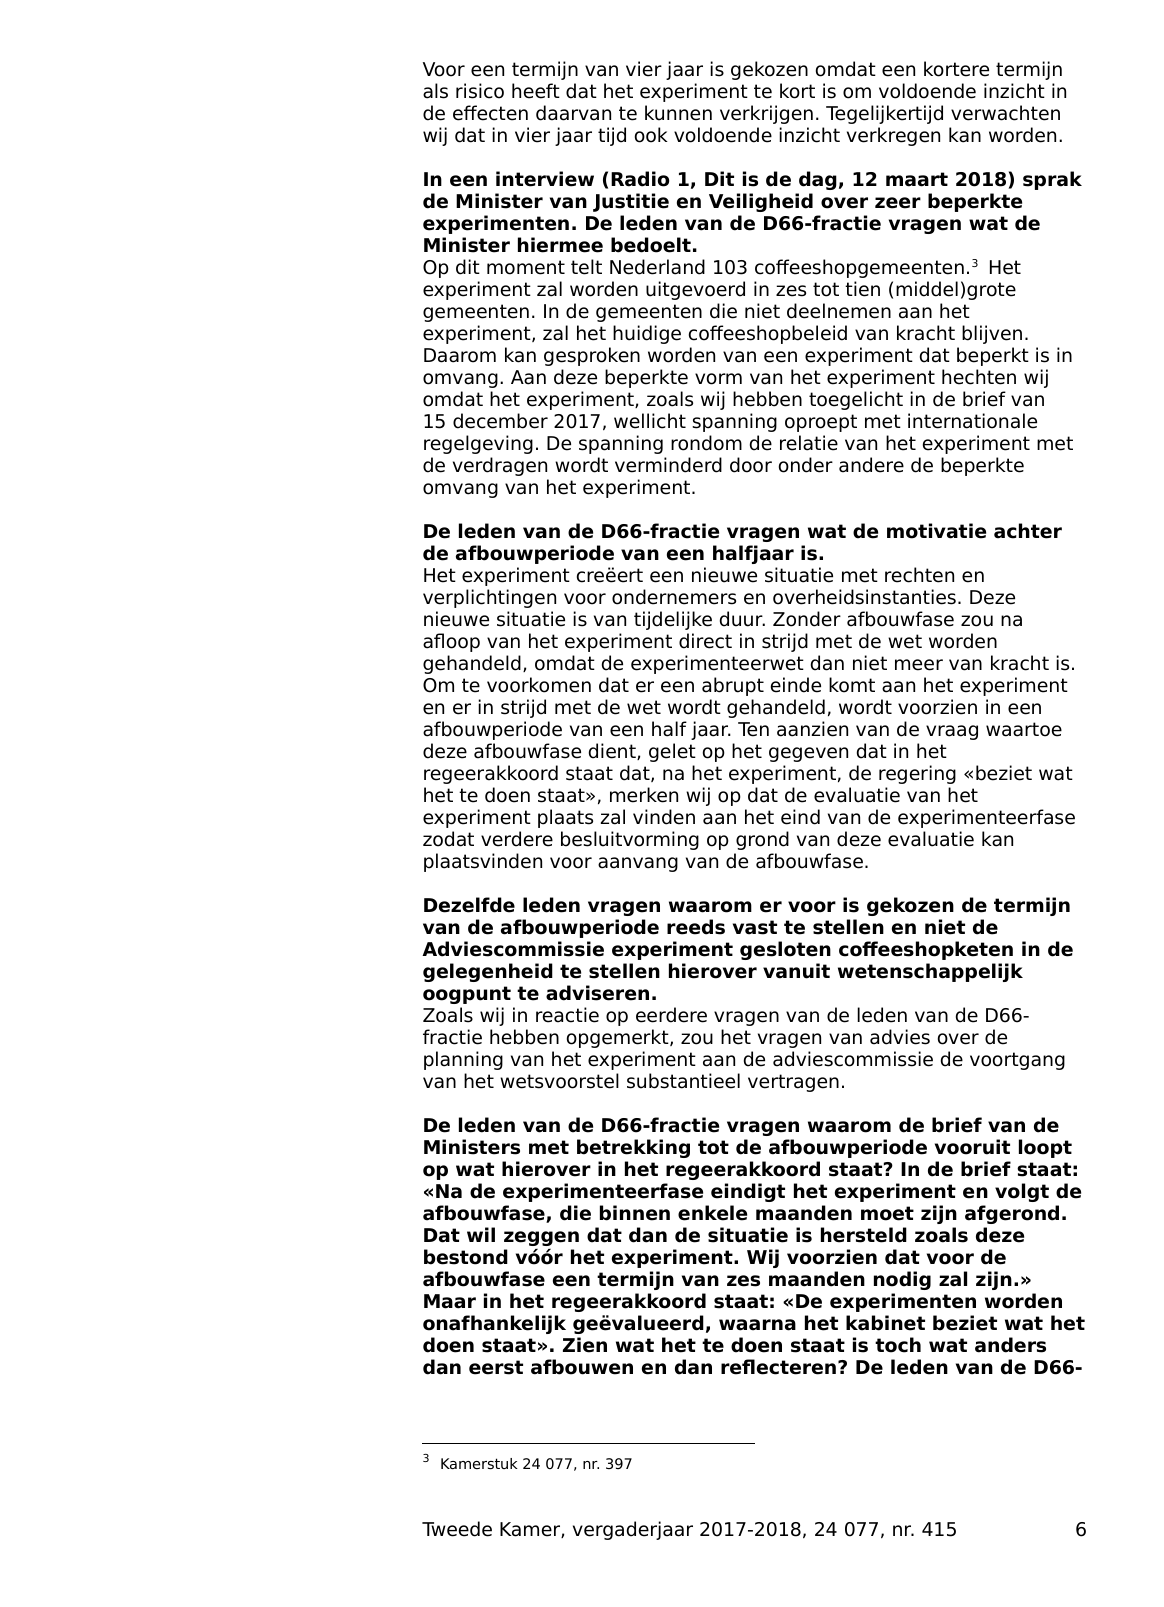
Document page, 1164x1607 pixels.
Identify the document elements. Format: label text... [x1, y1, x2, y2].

text Op dit moment telt Nederland 103 coffeeshopgemeenten. Het experiment zal worden uitgevoerd in zes tot tien (middel)grote gemeenten. In de gemeenten die niet deelnemen aan het experiment, zal het huidige coffeeshopbeleid van kracht blijven. Daarom kan gesproken worden van een experiment dat beperkt is in omvang. Aan deze beperkte vorm van het experiment hechten wij omdat het experiment, zoals wij hebben toegelicht in de brief van 15 december 2017, wellicht spanning oproept met internationale regelgeving. De spanning rondom de relatie van het experiment met de verdragen wordt verminderd door onder andere de beperkte omvang van het experiment. [422, 257, 1087, 499]
text Kamerstuk 24 077, nr. 397 [422, 1452, 1087, 1474]
text De leden van de D66-fractie vragen wat de motivatie achter de afbouwperiode van een halfjaar is. [422, 521, 1087, 565]
text Dezelfde leden vragen waarom er voor is gekozen de termijn van de afbouwperiode reeds vast te stellen en niet de Adviescommissie experiment gesloten coffeeshopketen in de gelegenheid te stellen hierover vanuit wetenschappelijk oogpunt te adviseren. [422, 895, 1087, 1005]
text De leden van de D66-fractie vragen waarom de brief van de Ministers met betrekking tot de afbouwperiode vooruit loopt op wat hierover in het regeerakkoord staat? In de brief staat: «Na de experimenteerfase eindigt het experiment en volgt de afbouwfase, die binnen enkele maanden moet zijn afgerond. Dat wil zeggen dat dan de situatie is hersteld zoals deze bestond vóór het experiment. Wij voorzien dat voor de afbouwfase een termijn van zes maanden nodig zal zijn.» Maar in het regeerakkoord staat: «De experimenten worden onafhankelijk geëvalueerd, waarna het kabinet beziet wat het doen staat». Zien wat het te doen staat is toch wat anders dan eerst afbouwen en dan reflecteren? De leden van de D66- [422, 1115, 1087, 1379]
text Zoals wij in reactie op eerdere vragen van de leden van de D66-fractie hebben opgemerkt, zou het vragen van advies over de planning van het experiment aan de adviescommissie de voortgang van het wetsvoorstel substantieel vertragen. [422, 1005, 1087, 1093]
text Het experiment creëert een nieuwe situatie met rechten en verplichtingen voor ondernemers en overheidsinstanties. Deze nieuwe situatie is van tijdelijke duur. Zonder afbouwfase zou na afloop van het experiment direct in strijd met de wet worden gehandeld, omdat de experimenteerwet dan niet meer van kracht is. Om te voorkomen dat er een abrupt einde komt aan het experiment en er in strijd met de wet wordt gehandeld, wordt voorzien in een afbouwperiode van een half jaar. Ten aanzien van de vraag waartoe deze afbouwfase dient, gelet op het gegeven dat in het regeerakkoord staat dat, na het experiment, de regering «beziet wat het te doen staat», merken wij op dat de evaluatie van het experiment plaats zal vinden aan het eind van de experimenteerfase zodat verdere besluitvorming op grond van deze evaluatie kan plaatsvinden voor aanvang van de afbouwfase. [422, 565, 1087, 873]
text In een interview (Radio 1, Dit is de dag, 12 maart 2018) sprak de Minister van Justitie en Veiligheid over zeer beperkte experimenten. De leden van de D66-fractie vragen wat de Minister hiermee bedoelt. [422, 169, 1087, 257]
text Voor een termijn van vier jaar is gekozen omdat een kortere termijn als risico heeft dat het experiment te kort is om voldoende inzicht in de effecten daarvan te kunnen verkrijgen. Tegelijkertijd verwachten wij dat in vier jaar tijd ook voldoende inzicht verkregen kan worden. [422, 59, 1087, 147]
